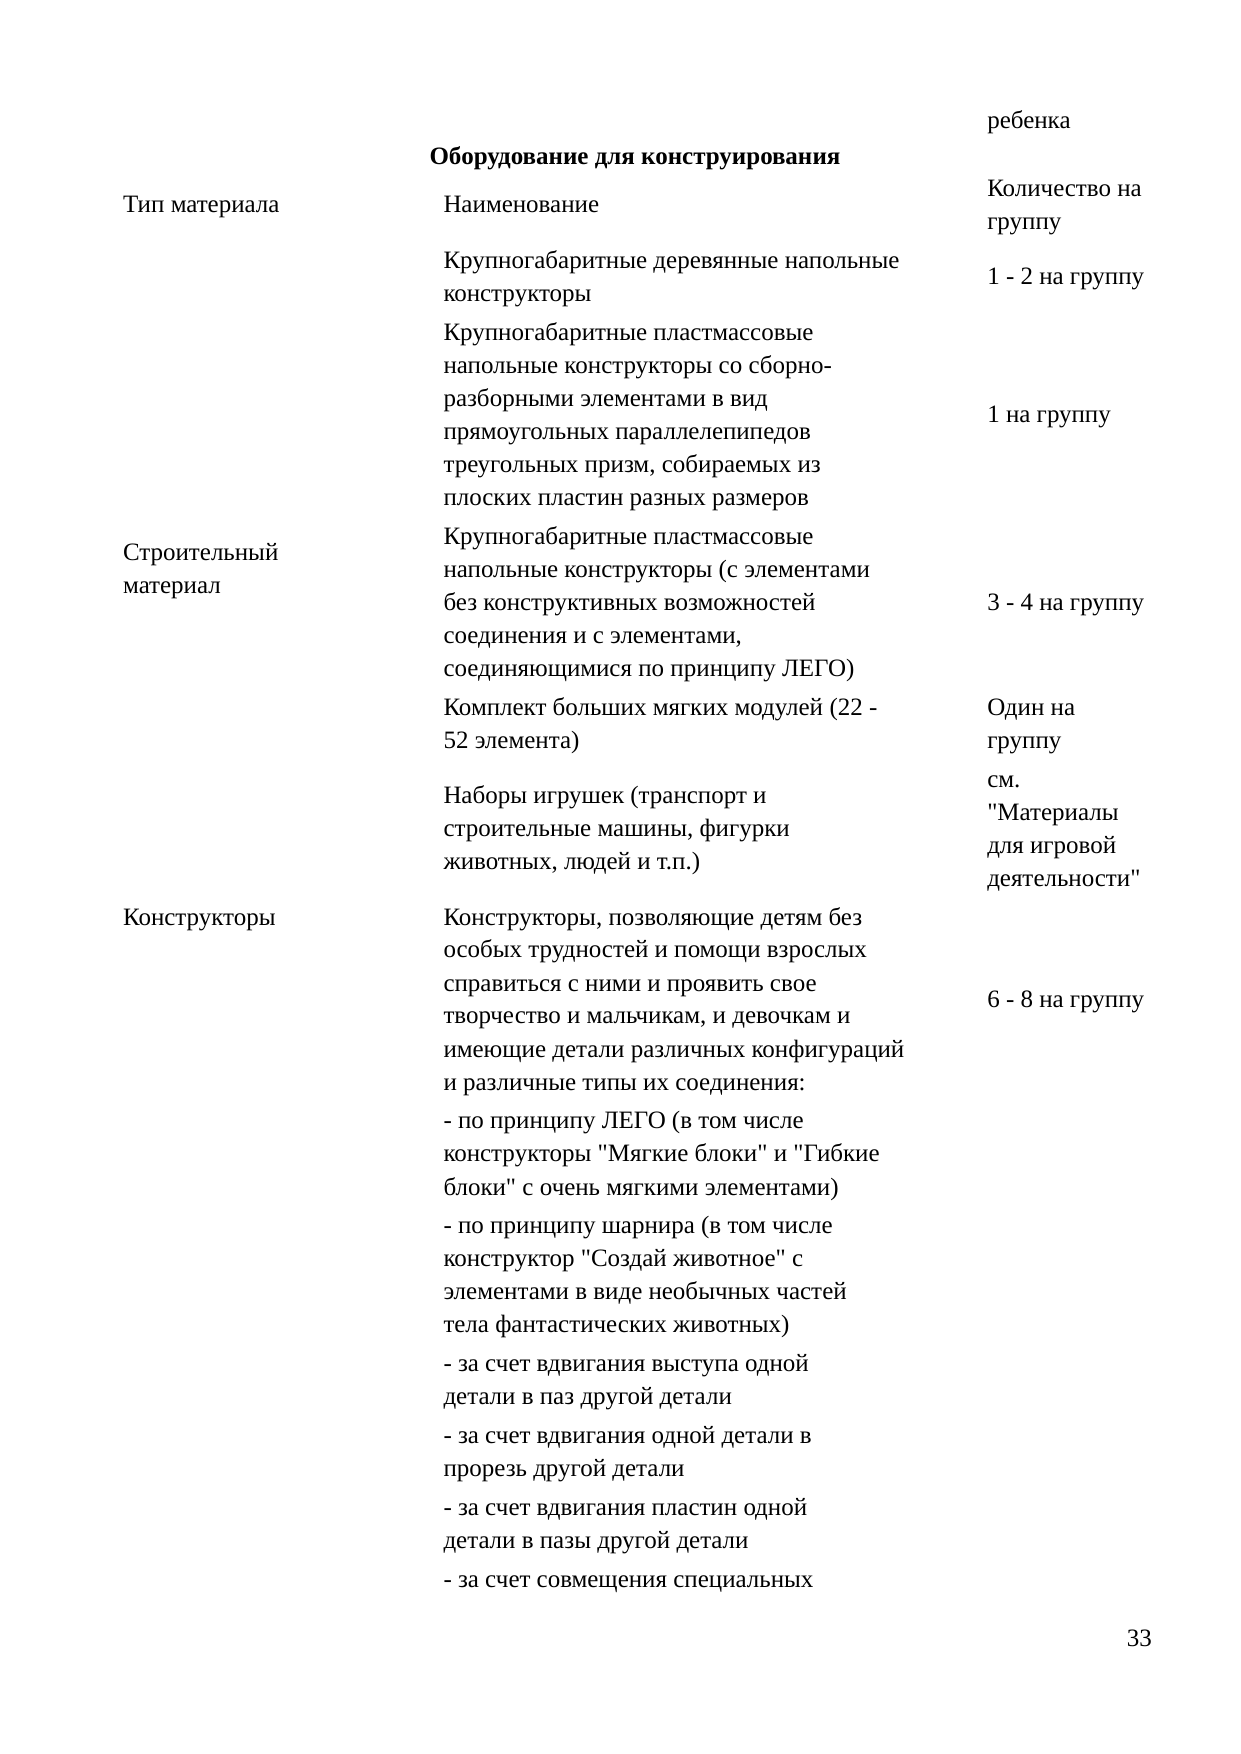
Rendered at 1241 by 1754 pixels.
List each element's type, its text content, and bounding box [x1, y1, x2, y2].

table_cell 6 - 8 на группу [984, 899, 1153, 1103]
table_cell [984, 1345, 1153, 1417]
table_cell ребенка [984, 103, 1150, 141]
table_cell [984, 1103, 1153, 1207]
table_cell 1 - 2 на группу [984, 242, 1153, 314]
table_header Тип материала [120, 170, 440, 242]
table_cell Один на группу [984, 689, 1153, 761]
table_cell Крупногабаритные деревянные напольные конструкторы [440, 242, 984, 314]
table_cell - за счет вдвигания одной детали в прорезь другой детали [440, 1417, 984, 1489]
table_cell - по принципу шарнира (в том числе конструктор "Создай животное" с элементами в виде необычных частей тела фантастических животных) [440, 1208, 984, 1345]
table_cell 3 - 4 на группу [984, 518, 1153, 689]
table_cell Крупногабаритные пластмассовые напольные конструкторы со сборно- разборными элементами в вид прямоугольных параллелепипедов треугольных призм, собираемых из плоских пластин разных размеров [440, 314, 984, 518]
table_cell 1 на группу [984, 314, 1153, 518]
table_cell [984, 1489, 1153, 1561]
table_cell - за счет совмещения специальных [440, 1561, 984, 1621]
table_cell [984, 1561, 1153, 1621]
table_cell - по принципу ЛЕГО (в том числе конструкторы "Мягкие блоки" и "Гибкие блоки" с очень мягкими элементами) [440, 1103, 984, 1207]
table_cell - за счет вдвигания выступа одной детали в паз другой детали [440, 1345, 984, 1417]
table_header Наименование [440, 170, 984, 242]
table_cell - за счет вдвигания пластин одной детали в пазы другой детали [440, 1489, 984, 1561]
table_cell Крупногабаритные пластмассовые напольные конструкторы (с элементами без конструктивных возможностей соединения и с элементами, соединяющимися по принципу ЛЕГО) [440, 518, 984, 689]
table_cell [440, 103, 984, 141]
table_cell Комплект больших мягких модулей (22 - 52 элемента) [440, 689, 984, 761]
table_cell [120, 103, 440, 141]
table_cell [984, 1417, 1153, 1489]
table_cell [984, 1208, 1153, 1345]
table_cell см. "Материалы для игровой деятельности" [984, 761, 1153, 899]
table_cell Строительный материал [120, 242, 440, 899]
table_cell Конструкторы, позволяющие детям без особых трудностей и помощи взрослых справиться с ними и проявить свое творчество и мальчикам, и девочкам и имеющие детали различных конфигураций и различные типы их соединения: [440, 899, 984, 1103]
table_cell Наборы игрушек (транспорт и строительные машины, фигурки животных, людей и т.п.) [440, 761, 984, 899]
table_cell Конструкторы [120, 899, 440, 1621]
table_header Количество на группу [984, 170, 1153, 242]
text Оборудование для конструирования [118, 141, 1152, 170]
